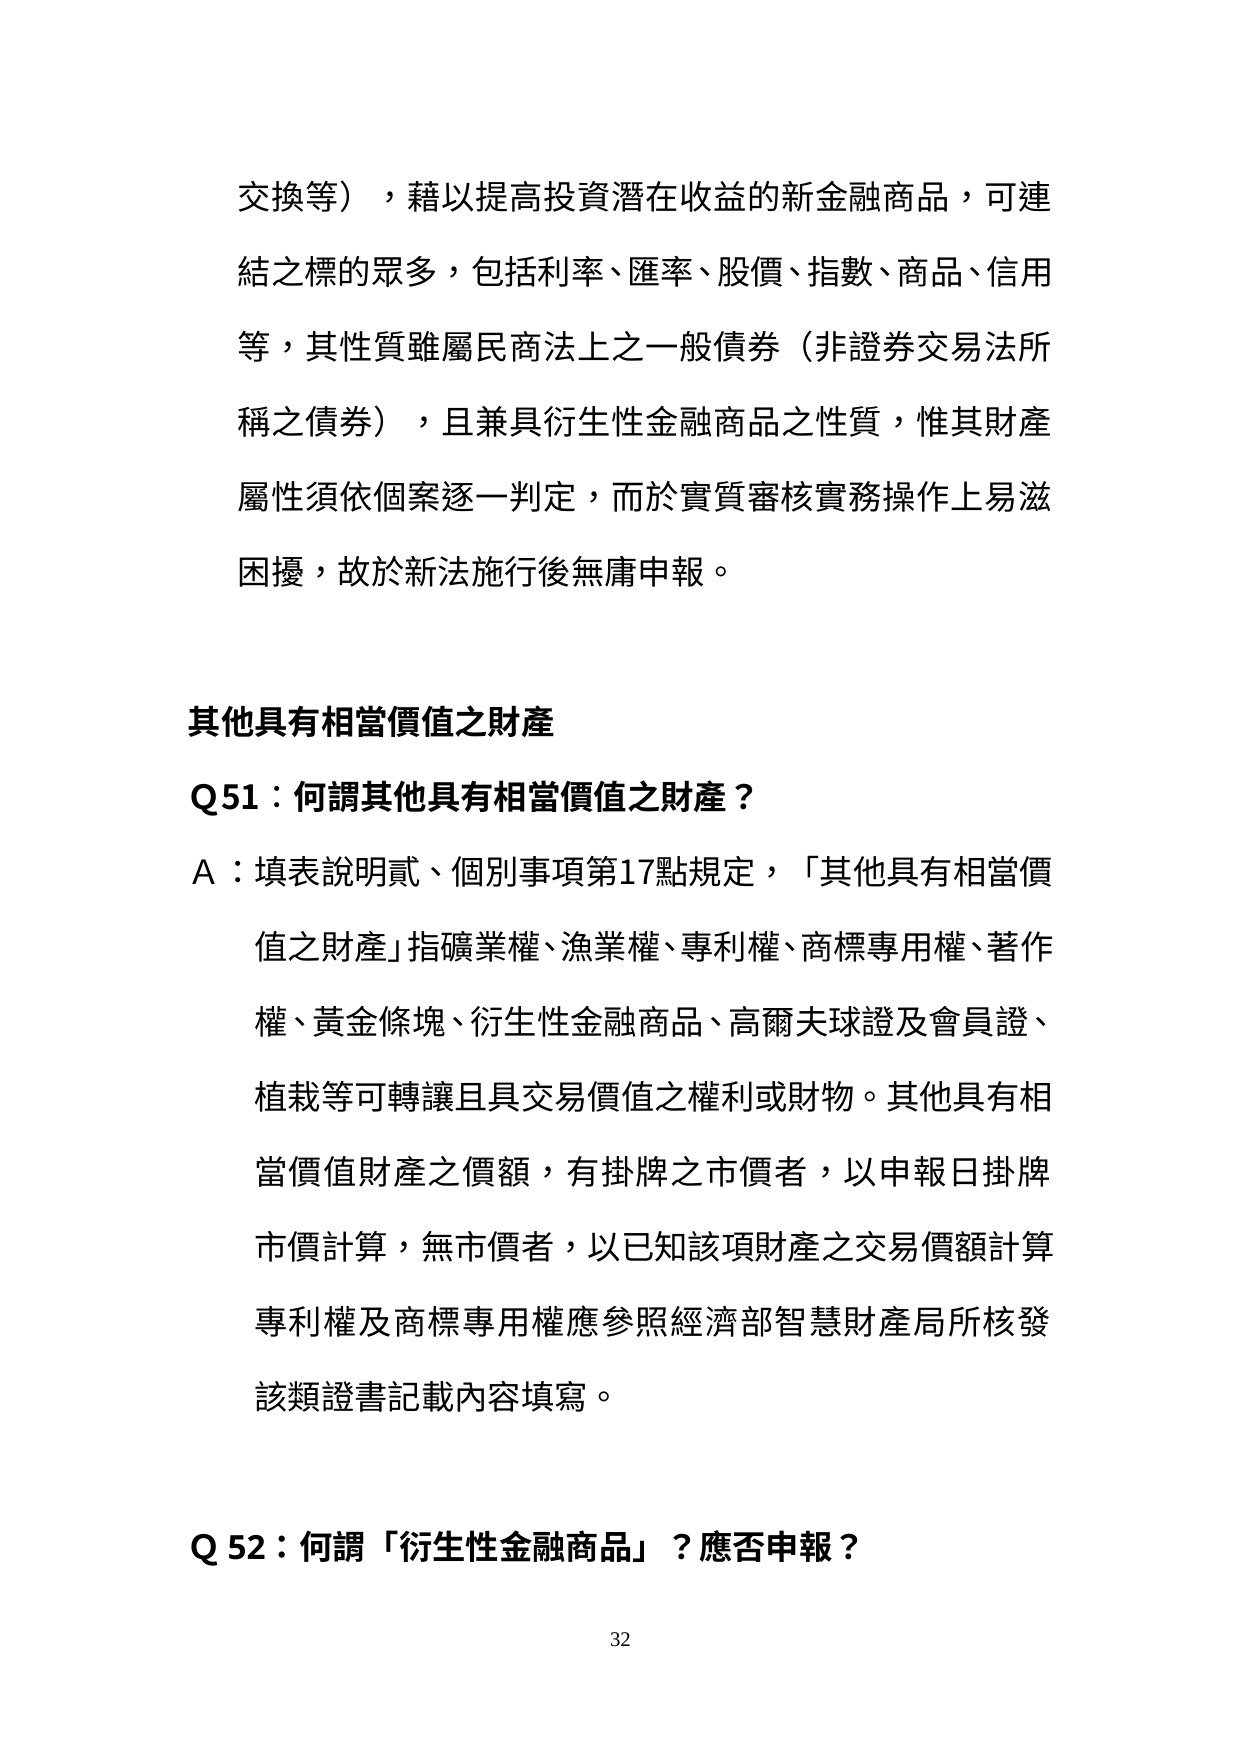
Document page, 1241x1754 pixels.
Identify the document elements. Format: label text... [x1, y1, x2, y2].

text Ｑ52：何謂「衍生性金融商品」？應否申報？ [187, 1507, 1053, 1582]
text Ａ：填表說明貳、個別事項第17點規定，「其他具有相當價值之財產」指礦業權、漁業權、專利權、商標專用權、著作權、黃金條塊、衍生性金融商品、高爾夫球證及會員證、植栽等可轉讓且具交易價值之權利或財物。其他具有相當價值財產之價額，有掛牌之市價者，以申報日掛牌市價計算，無市價者，以已知該項財產之交易價額計算。專利權及商標專用權應參照經濟部智慧財產局所核發該類證書記載內容填寫。 [187, 832, 1053, 1432]
text 其他具有相當價值之財產 [187, 682, 1053, 757]
text Ｑ51：何謂其他具有相當價值之財產？ [187, 757, 1053, 832]
text Ａ：「連動債」乃「連動式債券」之簡稱，係結合固定收益商品（如定存、債券等），與衍生性金融商品（如選擇權、交換等），藉以提高投資潛在收益的新金融商品，可連結之標的眾多，包括利率、匯率、股價、指數、商品、信用等，其性質雖屬民商法上之一般債券（非證券交易法所稱之債券），且兼具衍生性金融商品之性質，惟其財產屬性須依個案逐一判定，而於實質審核實務操作上易滋困擾，故於新法施行後無庸申報。 [187, 157, 1053, 607]
